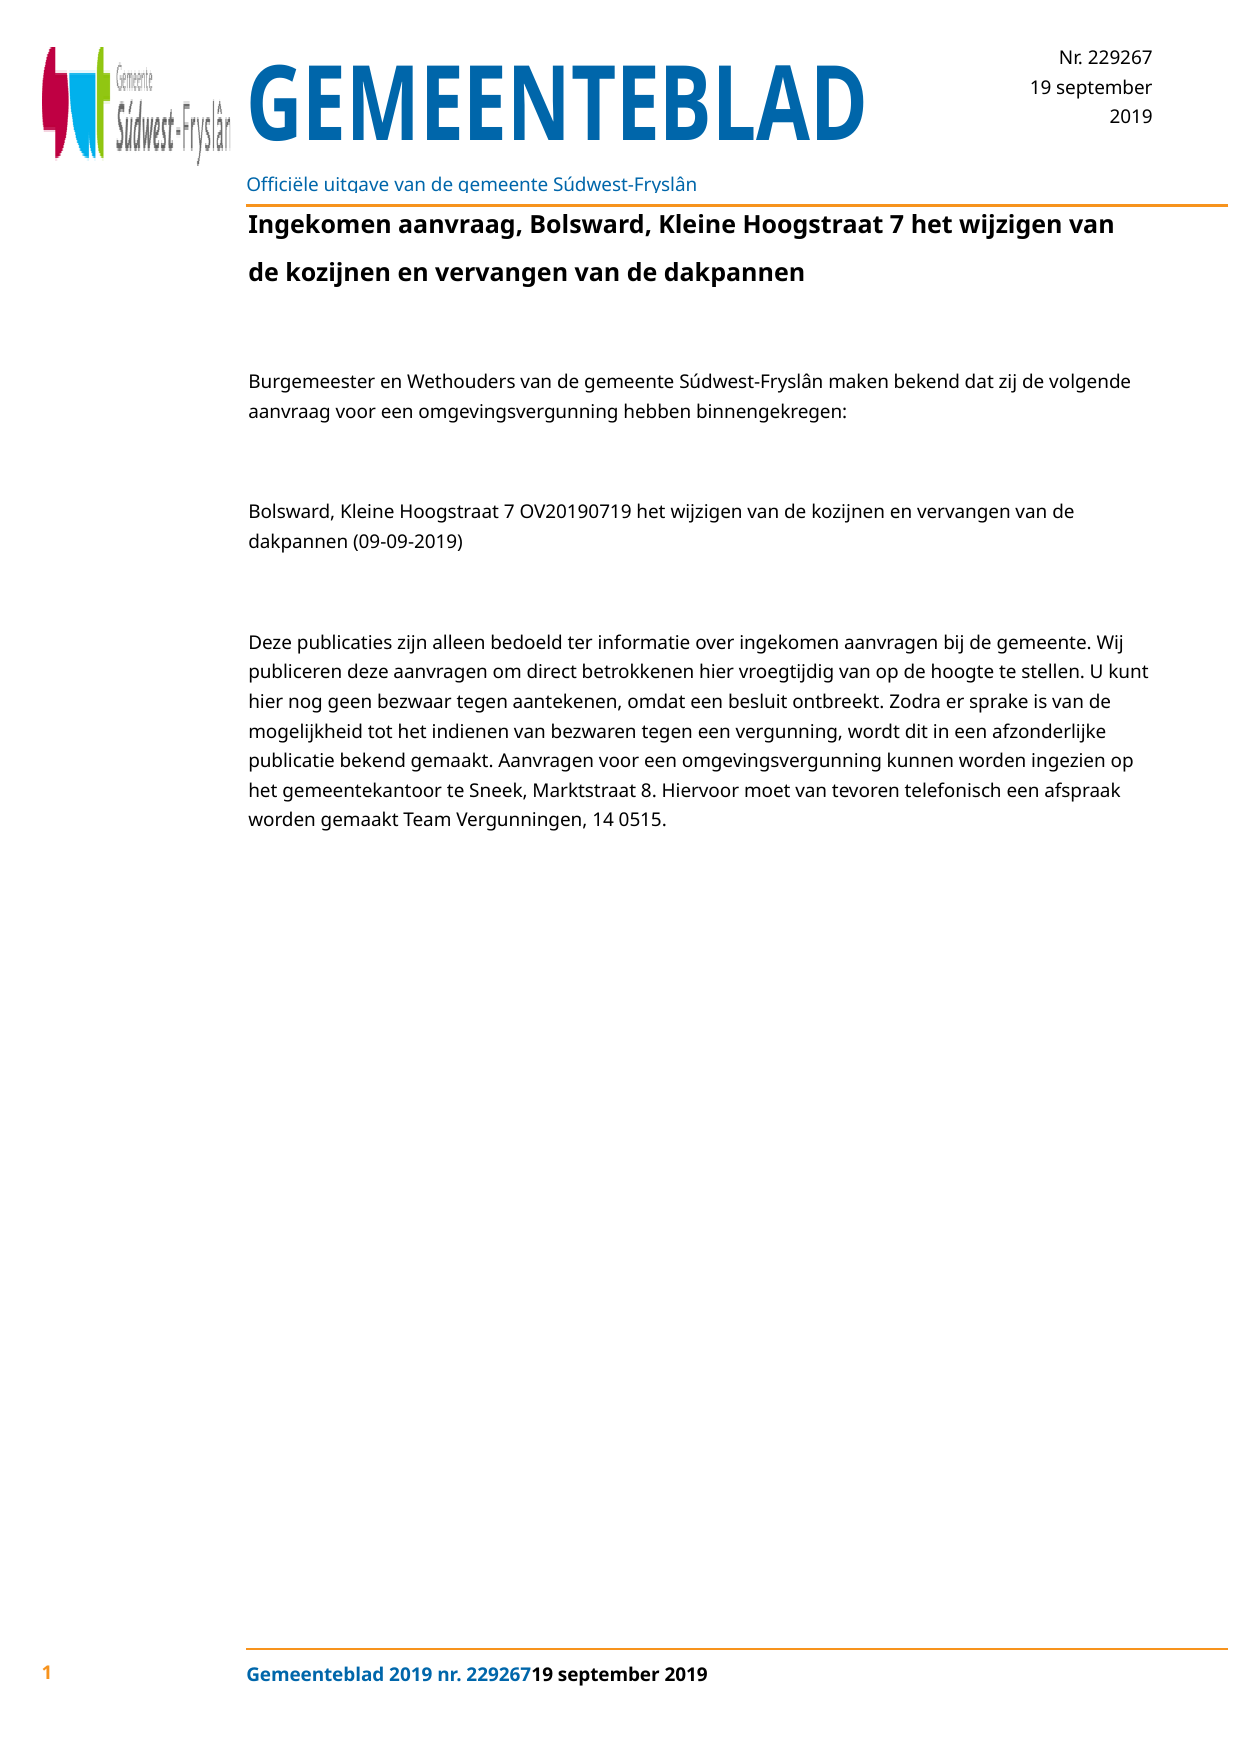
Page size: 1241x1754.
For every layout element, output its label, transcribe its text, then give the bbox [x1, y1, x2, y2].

picture [41, 47, 231, 172]
text Deze publicaties zijn alleen bedoeld ter informatie over ingekomen aanvragen bij de gemeente. Wij publiceren deze aanvragen om direct betrokkenen hier vroegtijdig van op de hoogte te stellen. U kunt hier nog geen bezwaar tegen aantekenen, omdat een besluit ontbreekt. Zodra er sprake is van de mogelijkheid tot het indienen van bezwaren tegen een vergunning, wordt dit in een afzonderlijke publicatie bekend gemaakt. Aanvragen voor een omgevingsvergunning kunnen worden ingezien op het gemeentekantoor te Sneek, Marktstraat 8. Hiervoor moet van tevoren telefonisch een afspraak worden gemaakt Team Vergunningen, 14 0515. [248, 629, 1152, 832]
text Bolsward, Kleine Hoogstraat 7 OV20190719 het wijzigen van de kozijnen en vervangen van de dakpannen (09-09-2019) [248, 499, 1152, 554]
text Ingekomen aanvraag, Bolsward, Kleine Hoogstraat 7 het wijzigen van de kozijnen en vervangen van de dakpannen [248, 207, 1152, 288]
text Burgemeester en Wethouders van de gemeente Súdwest-Fryslân maken bekend dat zij de volgende aanvraag voor een omgevingsvergunning hebben binnengekregen: [248, 368, 1152, 424]
